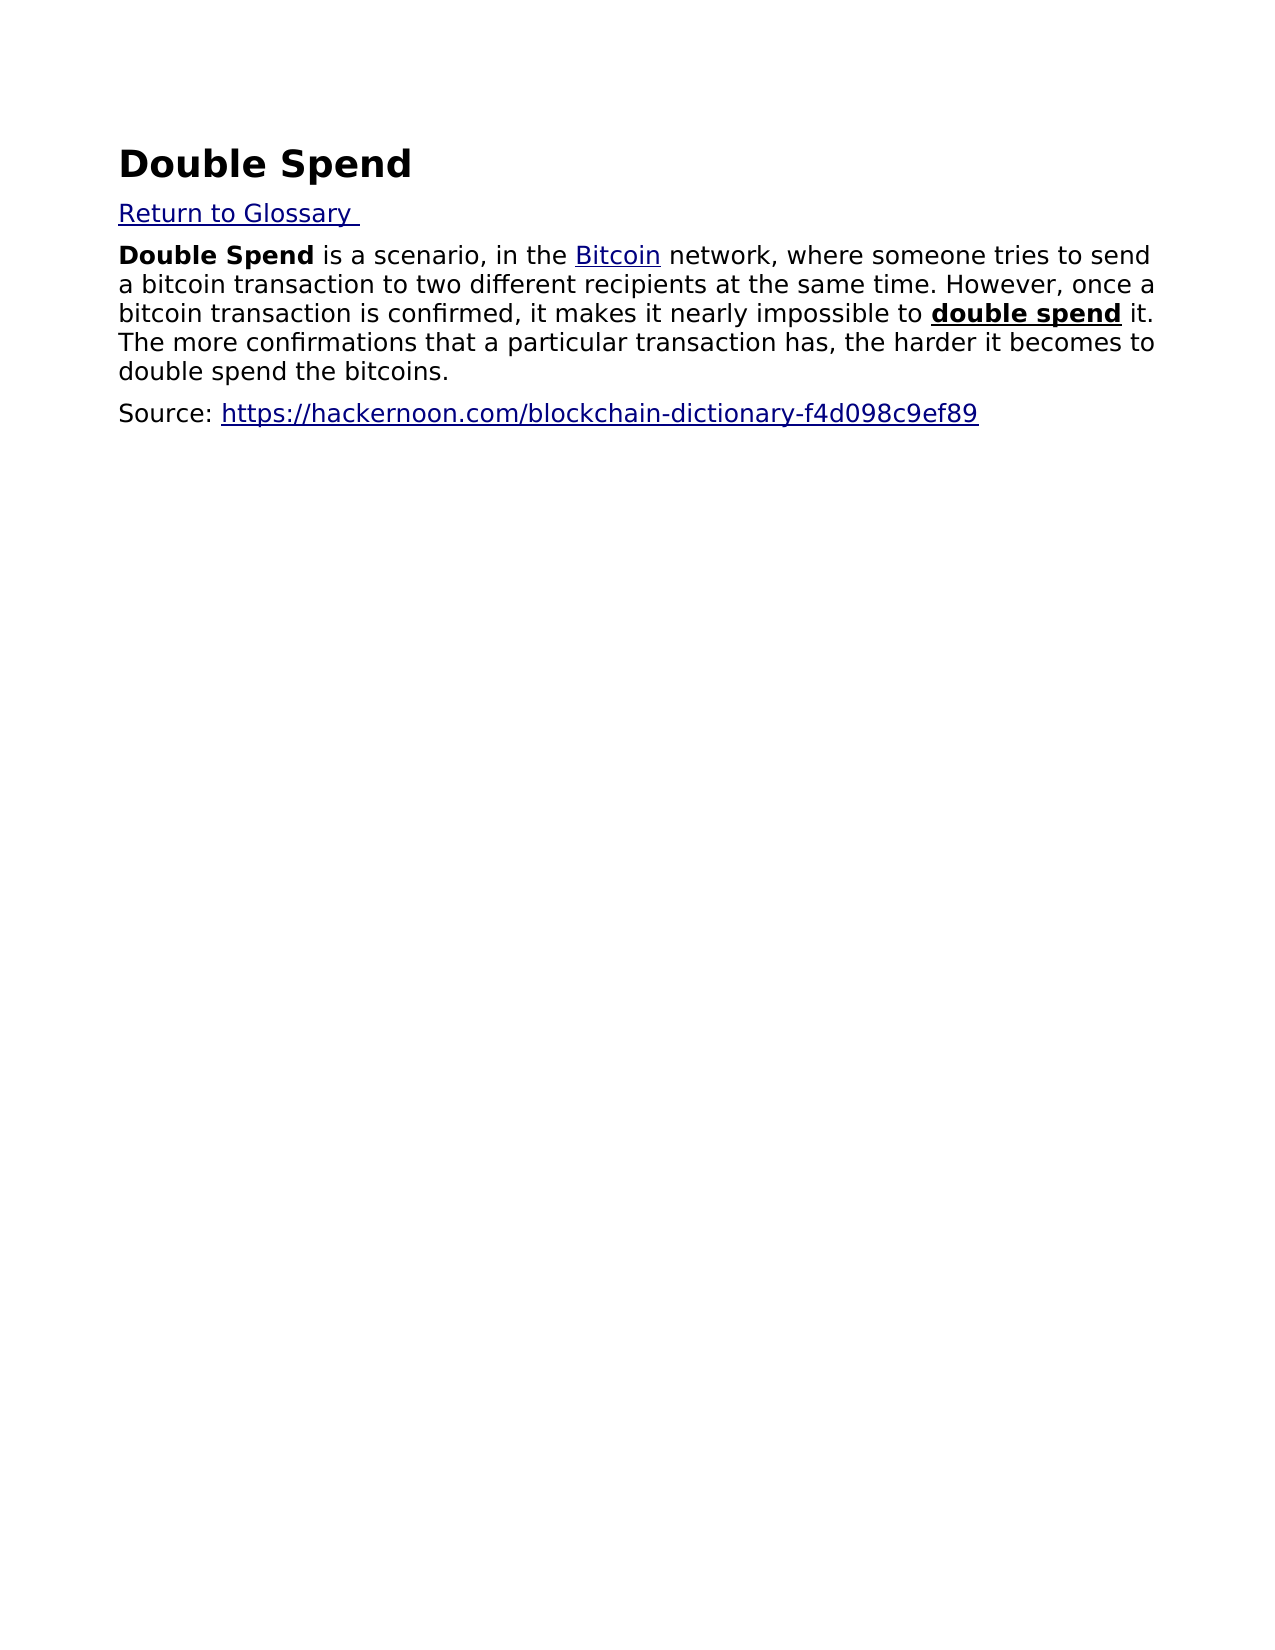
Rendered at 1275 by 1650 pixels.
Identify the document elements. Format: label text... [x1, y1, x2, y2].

text Source: https://hackernoon.com/blockchain-dictionary-f4d098c9ef89 [118, 399, 1157, 428]
subtitle Double Spend [118, 143, 1157, 187]
text Return to Glossary [118, 199, 1157, 228]
text Double Spend is a scenario, in the Bitcoin network, where someone tries to send a bitcoin transaction to two different recipients at the same time. However, once a bitcoin transaction is confirmed, it makes it nearly impossible to double spend it. The more confirmations that a particular transaction has, the harder it becomes to double spend the bitcoins. [118, 241, 1157, 387]
